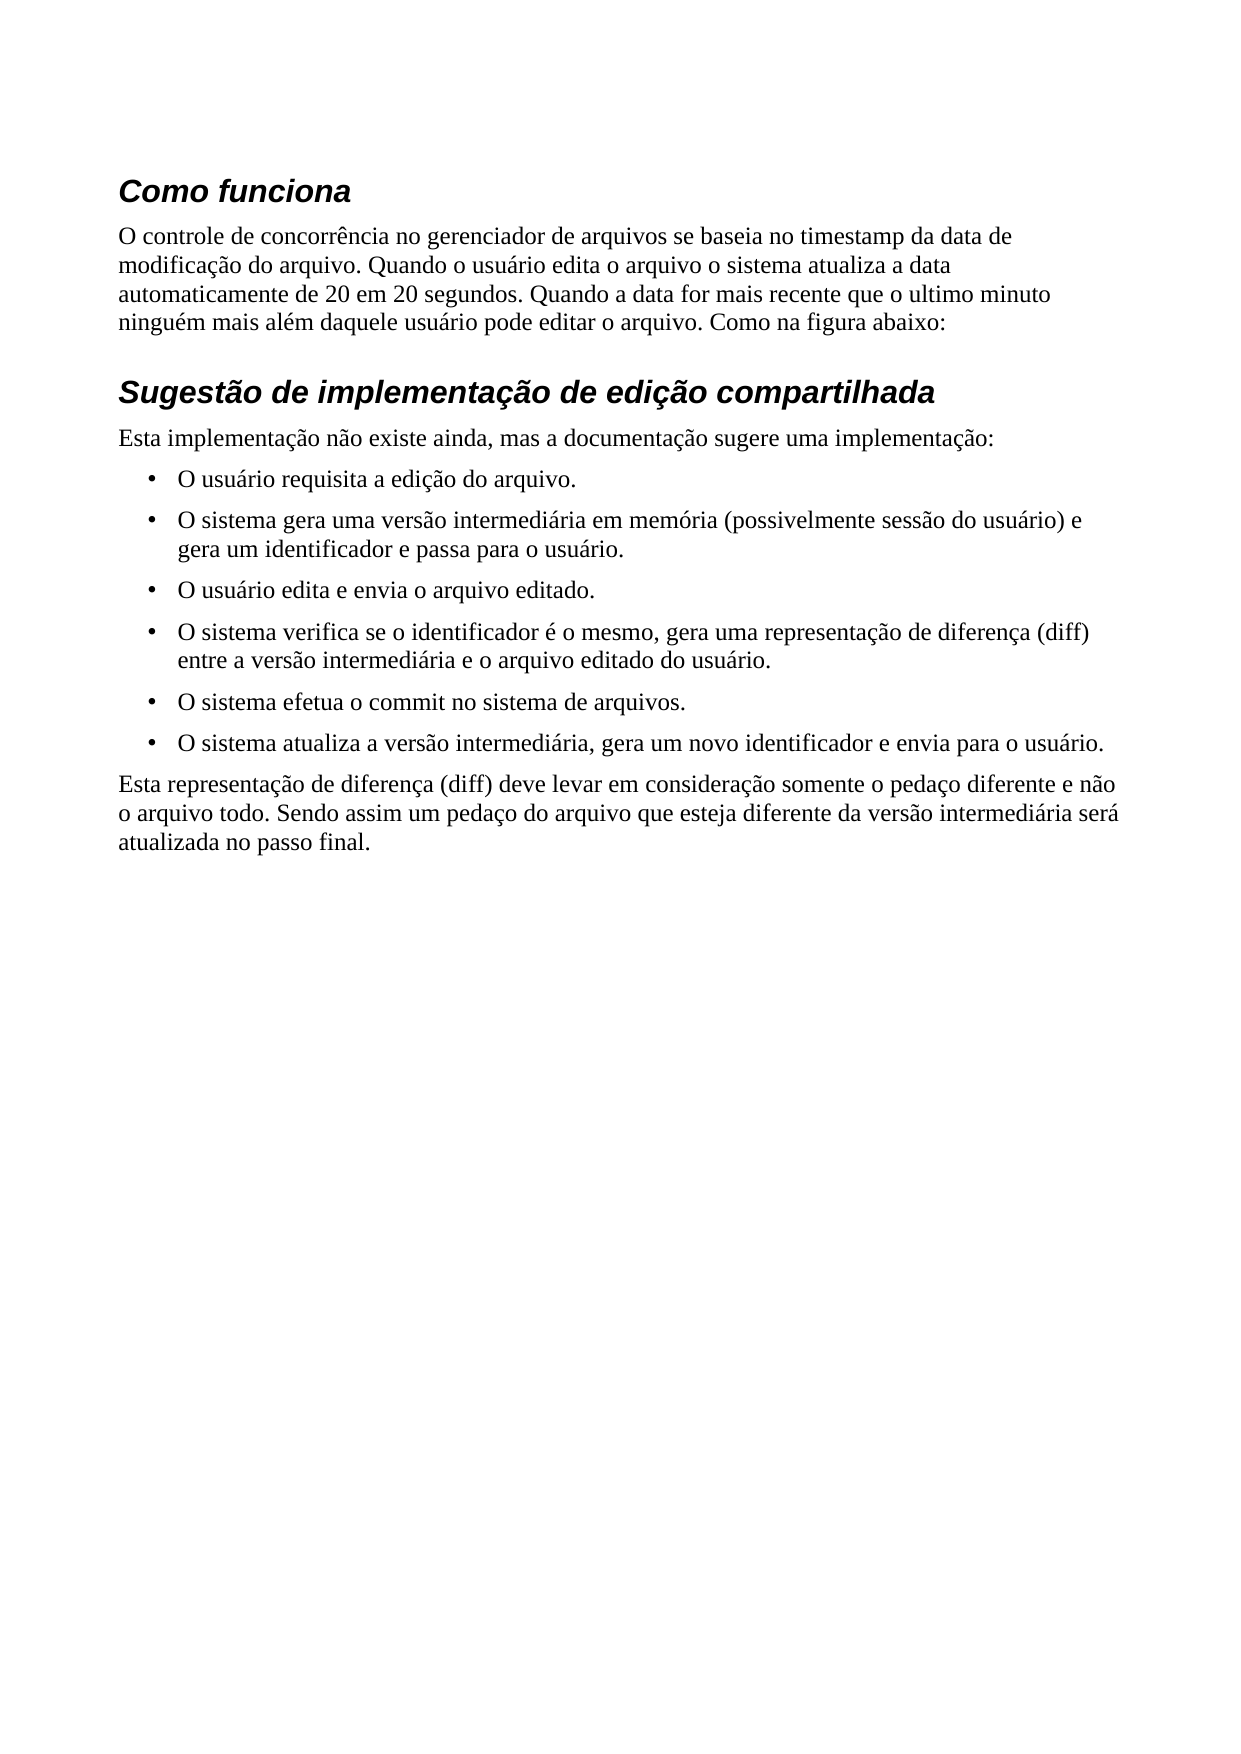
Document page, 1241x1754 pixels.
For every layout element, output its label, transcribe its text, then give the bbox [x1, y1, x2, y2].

subtitle Sugestão de implementação de edição compartilhada [118, 374, 1122, 411]
list O sistema gera uma versão intermediária em memória (possivelmente sessão do usuário) e gera um identificador e passa para o usuário. [148, 506, 1122, 563]
text Esta implementação não existe ainda, mas a documentação sugere uma implementação: [118, 423, 1122, 452]
list O usuário requisita a edição do arquivo. [148, 464, 1122, 493]
list O sistema atualiza a versão intermediária, gera um novo identificador e envia para o usuário. [148, 728, 1122, 757]
subtitle Como funciona [118, 172, 1122, 209]
text Esta representação de diferença (diff) deve levar em consideração somente o pedaço diferente e não o arquivo todo. Sendo assim um pedaço do arquivo que esteja diferente da versão intermediária será atualizada no passo final. [118, 769, 1122, 856]
list O sistema verifica se o identificador é o mesmo, gera uma representação de diferença (diff) entre a versão intermediária e o arquivo editado do usuário. [148, 617, 1122, 674]
list O sistema efetua o commit no sistema de arquivos. [148, 687, 1122, 716]
text O controle de concorrência no gerenciador de arquivos se baseia no timestamp da data de modificação do arquivo. Quando o usuário edita o arquivo o sistema atualiza a data automaticamente de 20 em 20 segundos. Quando a data for mais recente que o ultimo minuto ninguém mais além daquele usuário pode editar o arquivo. Como na figura abaixo: [118, 221, 1122, 336]
list O usuário edita e envia o arquivo editado. [148, 576, 1122, 604]
